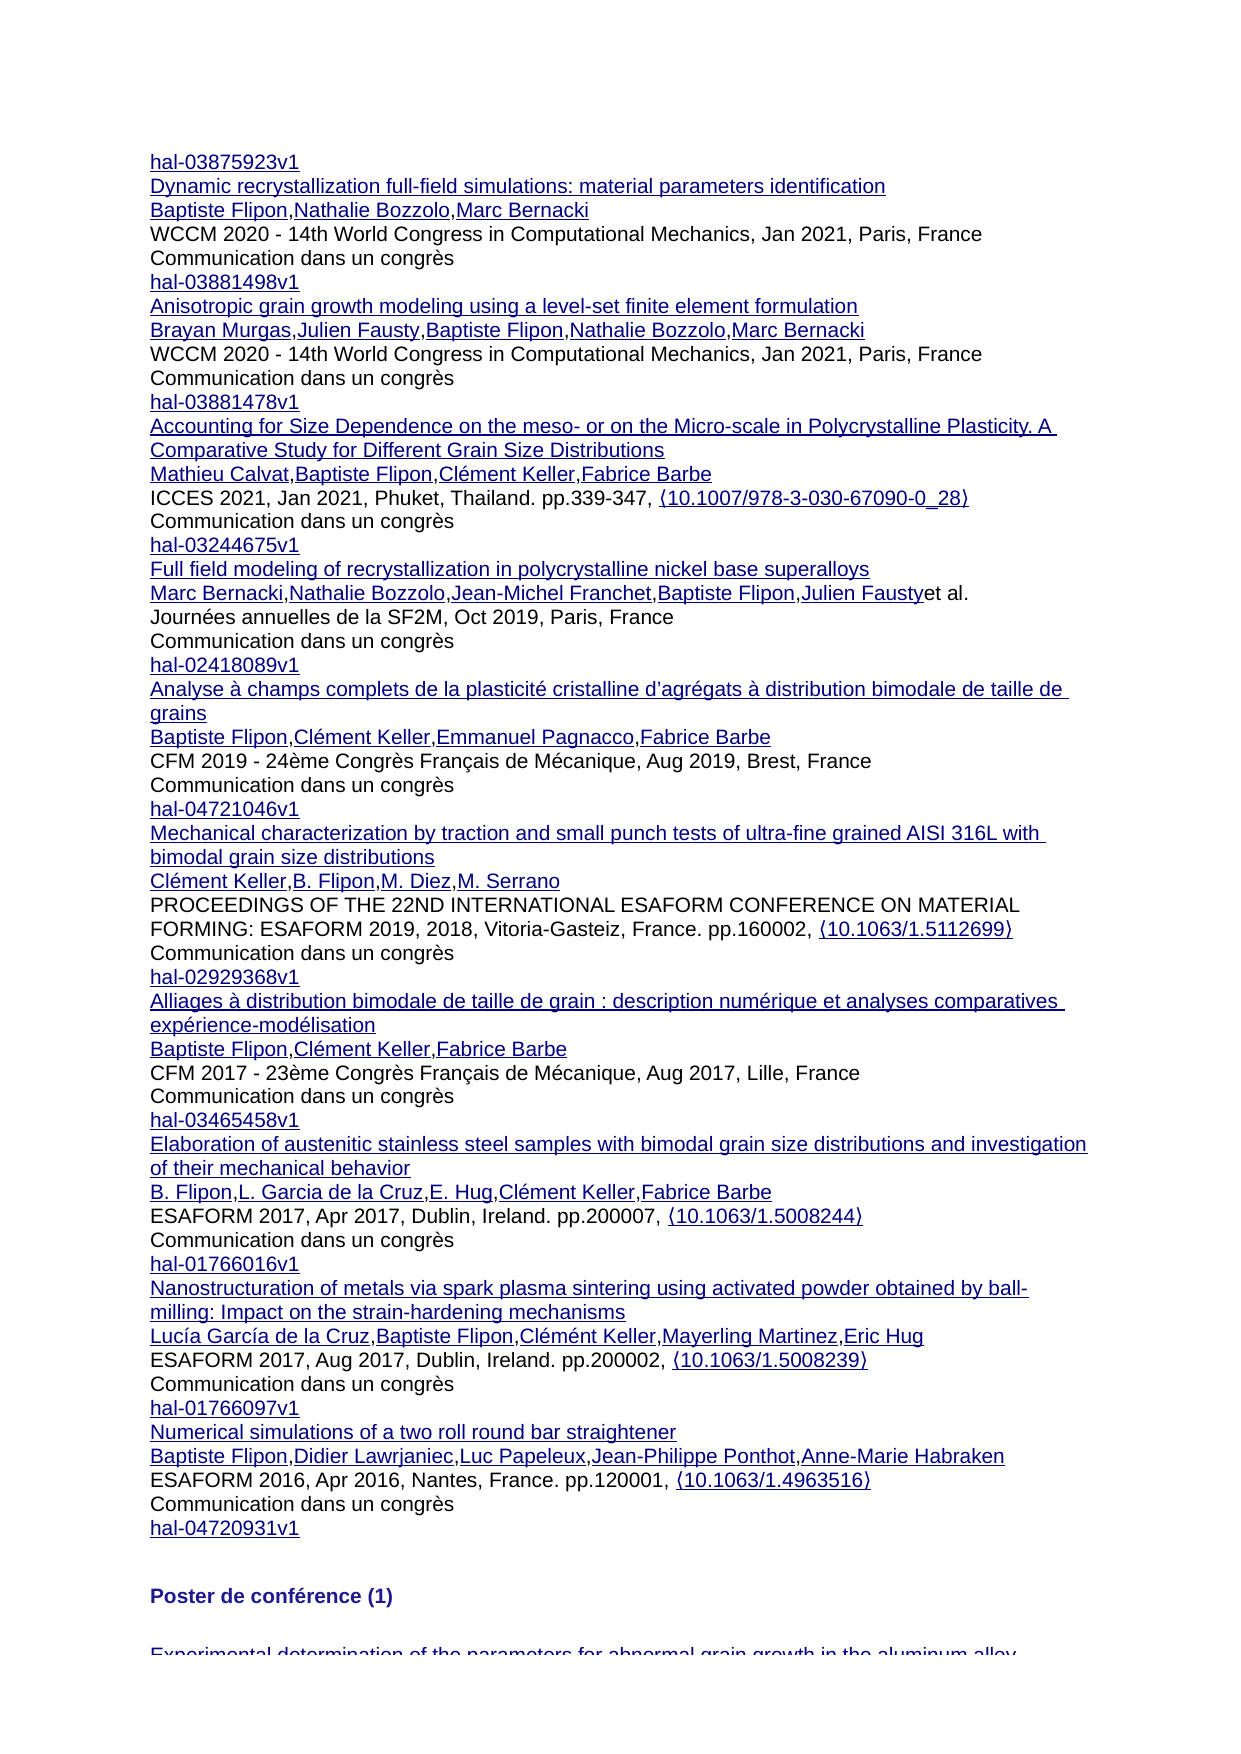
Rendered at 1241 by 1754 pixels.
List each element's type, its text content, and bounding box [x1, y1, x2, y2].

subtitle Poster de conférence (1) [150, 1584, 1090, 1608]
table_cell Elaboration of austenitic stainless steel samples with bimodal grain size distributions and investigation of their mechanical behavior B. Flipon,L. Garcia de la Cruz,E. Hug,Clément Keller,Fabrice Barbe ESAFORM 2017, Apr 2017, Dublin, Ireland. pp.200007, ⟨10.1063/1.5008244⟩ Communication dans un congrès hal-01766016v1 [150, 1132, 1090, 1276]
table_cell Full field modeling of recrystallization in polycrystalline nickel base superalloys Marc Bernacki,Nathalie Bozzolo,Jean-Michel Franchet,Baptiste Flipon,Julien Faustyet al. Journées annuelles de la SF2M, Oct 2019, Paris, France Communication dans un congrès hal-02418089v1 [150, 557, 1090, 677]
table_cell Nanostructuration of metals via spark plasma sintering using activated powder obtained by ball-milling: Impact on the strain-hardening mechanisms Lucía García de la Cruz,Baptiste Flipon,Clémént Keller,Mayerling Martinez,Eric Hug ESAFORM 2017, Aug 2017, Dublin, Ireland. pp.200002, ⟨10.1063/1.5008239⟩ Communication dans un congrès hal-01766097v1 [150, 1276, 1090, 1420]
table_cell Anisotropic grain growth modeling using a level-set finite element formulation Brayan Murgas,Julien Fausty,Baptiste Flipon,Nathalie Bozzolo,Marc Bernacki WCCM 2020 - 14th World Congress in Computational Mechanics, Jan 2021, Paris, France Communication dans un congrès hal-03881478v1 [150, 294, 1090, 413]
table_cell Alliages à distribution bimodale de taille de grain : description numérique et analyses comparatives expérience-modélisation Baptiste Flipon,Clément Keller,Fabrice Barbe CFM 2017 - 23ème Congrès Français de Mécanique, Aug 2017, Lille, France Communication dans un congrès hal-03465458v1 [150, 989, 1090, 1132]
table_cell Analyse à champs complets de la plasticité cristalline d’agrégats à distribution bimodale de taille de grains Baptiste Flipon,Clément Keller,Emmanuel Pagnacco,Fabrice Barbe CFM 2019 - 24ème Congrès Français de Mécanique, Aug 2019, Brest, France Communication dans un congrès hal-04721046v1 [150, 677, 1090, 821]
table_cell Accounting for Size Dependence on the meso- or on the Micro-scale in Polycrystalline Plasticity. A Comparative Study for Different Grain Size Distributions Mathieu Calvat,Baptiste Flipon,Clément Keller,Fabrice Barbe ICCES 2021, Jan 2021, Phuket, Thailand. pp.339-347, ⟨10.1007/978-3-030-67090-0_28⟩ Communication dans un congrès hal-03244675v1 [150, 414, 1090, 557]
table_cell Dynamic recrystallization full-field simulations: material parameters identification Baptiste Flipon,Nathalie Bozzolo,Marc Bernacki WCCM 2020 - 14th World Congress in Computational Mechanics, Jan 2021, Paris, France Communication dans un congrès hal-03881498v1 [150, 174, 1090, 294]
table_header Experimental determination of the parameters for abnormal grain growth in the aluminum alloy AA5252 M.D. Atzen,K. Holíková,J.M. Drake,Baptiste Flipon,Marc Bernackiet al. ReX & GG 2023 - 8th Conference on Recrystallization and Grain Growth, May 2023, Copenhagen, Denmark Poster de conférence hal-04353792v1 [150, 1643, 1090, 1655]
table_cell Numerical simulations of a two roll round bar straightener Baptiste Flipon,Didier Lawrjaniec,Luc Papeleux,Jean-Philippe Ponthot,Anne-Marie Habraken ESAFORM 2016, Apr 2016, Nantes, France. pp.120001, ⟨10.1063/1.4963516⟩ Communication dans un congrès hal-04720931v1 [150, 1420, 1090, 1539]
table_cell hal-03875923v1 [150, 150, 1090, 174]
table_cell Mechanical characterization by traction and small punch tests of ultra-fine grained AISI 316L with bimodal grain size distributions Clément Keller,B. Flipon,M. Diez,M. Serrano PROCEEDINGS OF THE 22ND INTERNATIONAL ESAFORM CONFERENCE ON MATERIAL FORMING: ESAFORM 2019, 2018, Vitoria-Gasteiz, France. pp.160002, ⟨10.1063/1.5112699⟩ Communication dans un congrès hal-02929368v1 [150, 821, 1090, 988]
